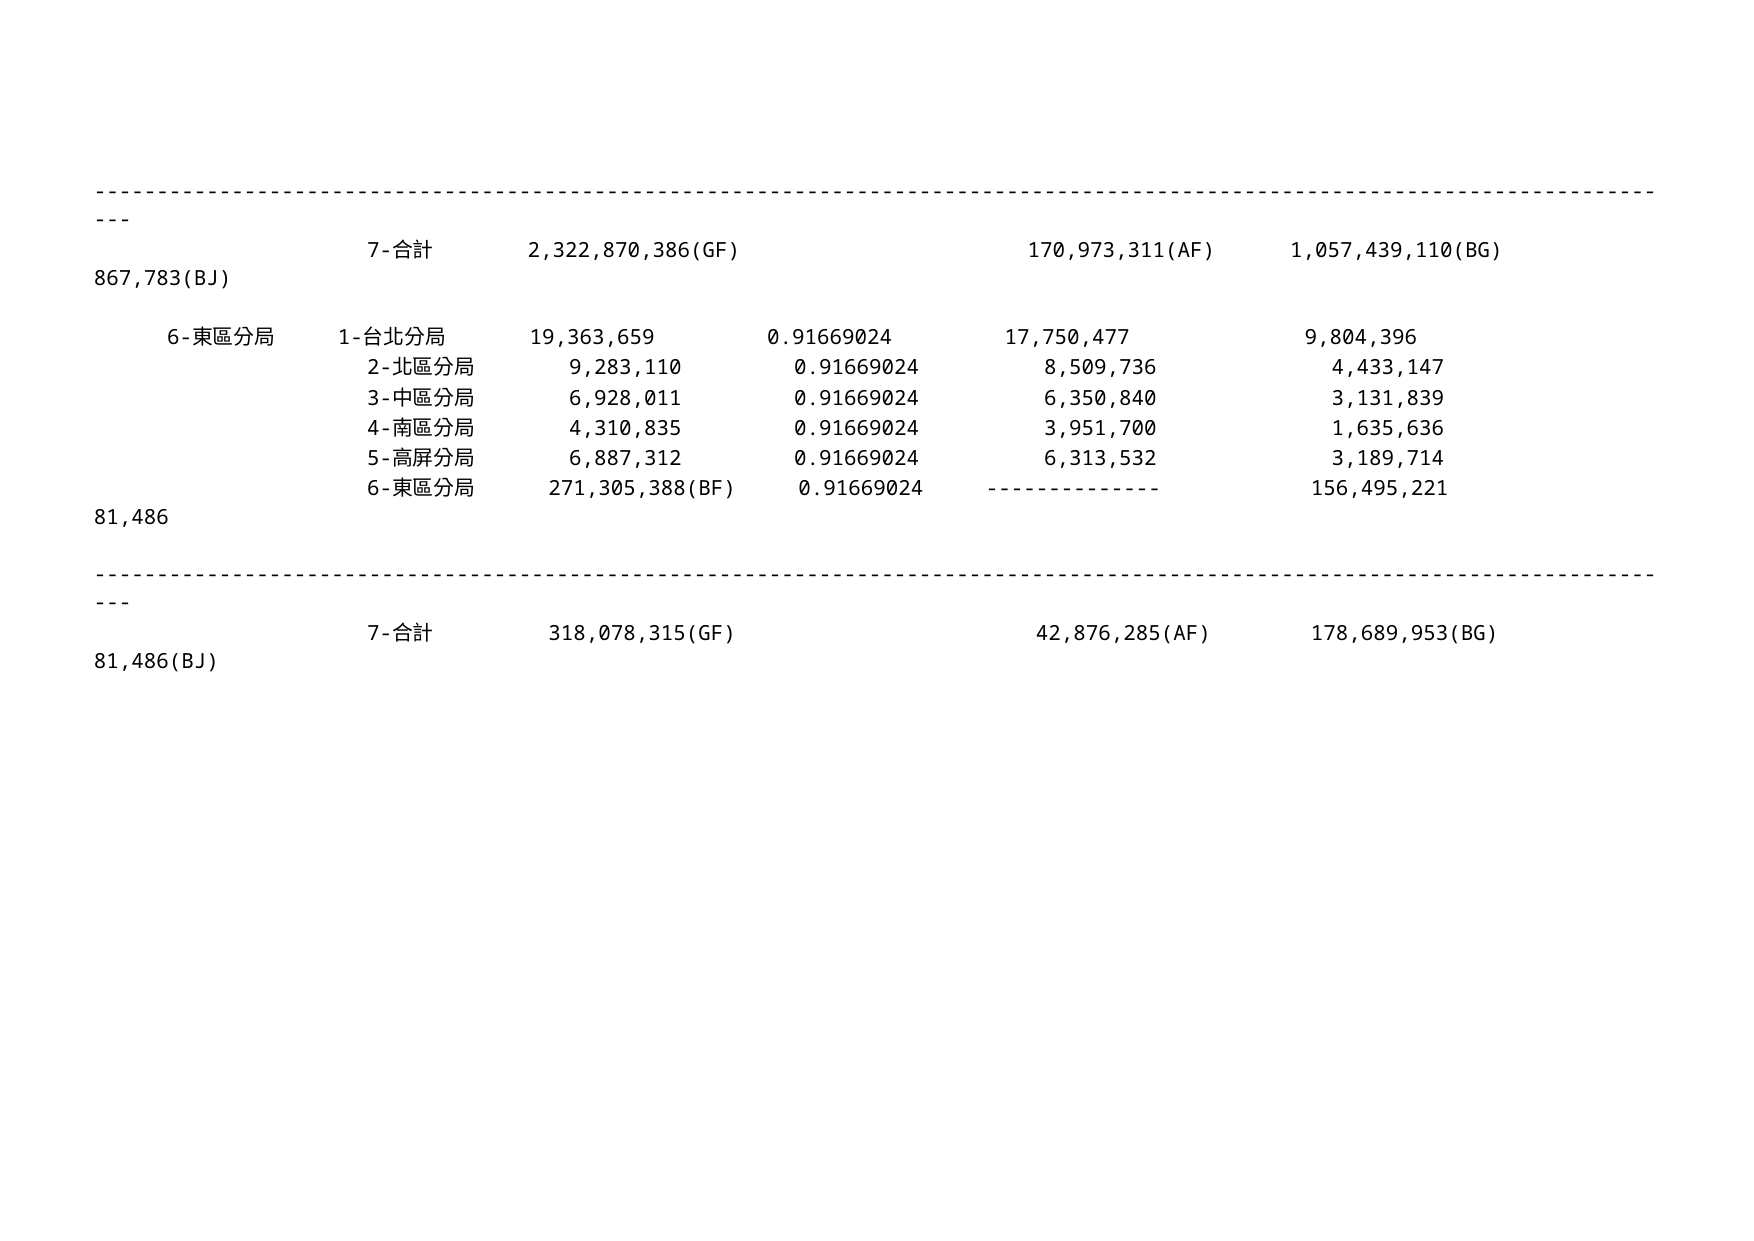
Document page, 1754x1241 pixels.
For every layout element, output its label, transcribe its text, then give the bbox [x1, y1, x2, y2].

text -------------------------------------------------------------------------------------------------------------------------------- [92, 530, 1659, 616]
text 7-合計 2,322,870,386(GF) 170,973,311(AF) 1,057,439,110(BG) 867,783(BJ) [92, 233, 1659, 292]
text 5-高屏分局 6,887,312 0.91669024 6,313,532 3,189,714 [92, 441, 1659, 472]
text 4-南區分局 4,310,835 0.91669024 3,951,700 1,635,636 [92, 411, 1659, 441]
text 3-中區分局 6,928,011 0.91669024 6,350,840 3,131,839 [92, 381, 1659, 411]
text 2-北區分局 9,283,110 0.91669024 8,509,736 4,433,147 [92, 350, 1659, 381]
text -------------------------------------------------------------------------------------------------------------------------------- [92, 148, 1659, 233]
text 6-東區分局 271,305,388(BF) 0.91669024 -------------- 156,495,221 81,486 [92, 472, 1659, 530]
text 6-東區分局 1-台北分局 19,363,659 0.91669024 17,750,477 9,804,396 [92, 320, 1659, 350]
text 7-合計 318,078,315(GF) 42,876,285(AF) 178,689,953(BG) 81,486(BJ) [92, 616, 1659, 674]
